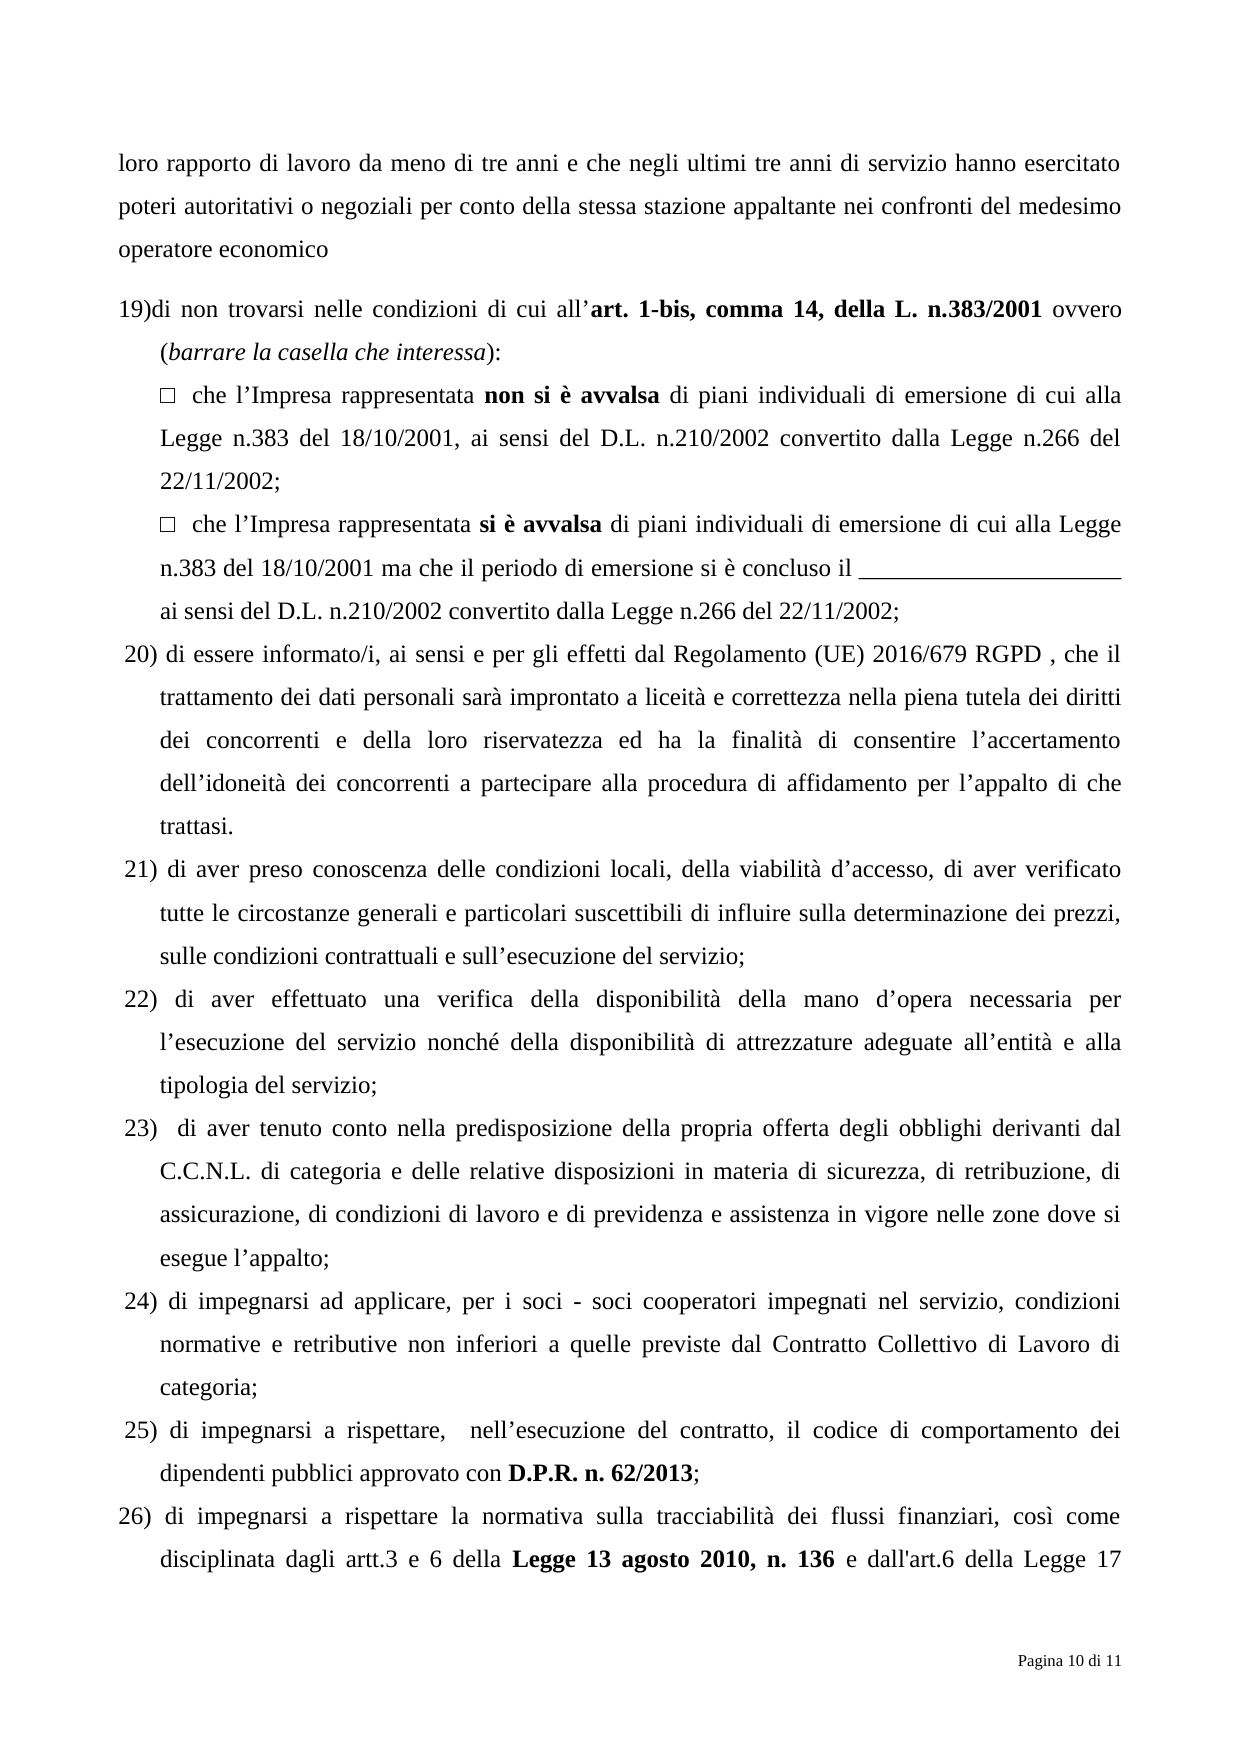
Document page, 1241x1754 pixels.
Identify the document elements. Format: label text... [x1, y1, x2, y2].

text □ che l’Impresa rappresentata non si è avvalsa di piani individuali di emersione di cui alla Legge n.383 del 18/10/2001, ai sensi del D.L. n.210/2002 convertito dalla Legge n.266 del 22/11/2002; [160, 380, 1122, 495]
text 22) di aver effettuato una verifica della disponibilità della mano d’opera necessaria per l’esecuzione del servizio nonché della disponibilità di attrezzature adeguate all’entità e alla tipologia del servizio; [124, 984, 1122, 1099]
text 23) di aver tenuto conto nella predisposizione della propria offerta degli obblighi derivanti dal C.C.N.L. di categoria e delle relative disposizioni in materia di sicurezza, di retribuzione, di assicurazione, di condizioni di lavoro e di previdenza e assistenza in vigore nelle zone dove si esegue l’appalto; [124, 1113, 1122, 1271]
text 20) di essere informato/i, ai sensi e per gli effetti dal Regolamento (UE) 2016/679 RGPD , che il trattamento dei dati personali sarà improntato a liceità e correttezza nella piena tutela dei diritti dei concorrenti e della loro riservatezza ed ha la finalità di consentire l’accertamento dell’idoneità dei concorrenti a partecipare alla procedura di affidamento per l’appalto di che trattasi. [124, 639, 1122, 840]
text 26) di impegnarsi a rispettare la normativa sulla tracciabilità dei flussi finanziari, così come disciplinata dagli artt.3 e 6 della Legge 13 agosto 2010, n. 136 e dall'art.6 della Legge 17 [118, 1501, 1122, 1573]
text □ che l’Impresa rappresentata si è avvalsa di piani individuali di emersione di cui alla Legge n.383 del 18/10/2001 ma che il periodo di emersione si è concluso il _____________________ ai sensi del D.L. n.210/2002 convertito dalla Legge n.266 del 22/11/2002; [160, 509, 1122, 624]
text 21) di aver preso conoscenza delle condizioni locali, della viabilità d’accesso, di aver verificato tutte le circostanze generali e particolari suscettibili di influire sulla determinazione dei prezzi, sulle condizioni contrattuali e sull’esecuzione del servizio; [124, 854, 1122, 969]
text 24) di impegnarsi ad applicare, per i soci - soci cooperatori impegnati nel servizio, condizioni normative e retributive non inferiori a quelle previste dal Contratto Collettivo di Lavoro di categoria; [124, 1286, 1122, 1401]
text 25) di impegnarsi a rispettare, nell’esecuzione del contratto, il codice di comportamento dei dipendenti pubblici approvato con D.P.R. n. 62/2013; [124, 1415, 1122, 1487]
list loro rapporto di lavoro da meno di tre anni e che negli ultimi tre anni di servizio hanno esercitato poteri autoritativi o negoziali per conto della stessa stazione appaltante nei confronti del medesimo operatore economico [118, 148, 1122, 263]
text 19)di non trovarsi nelle condizioni di cui all’art. 1-bis, comma 14, della L. n.383/2001 ovvero (barrare la casella che interessa): [118, 294, 1122, 366]
